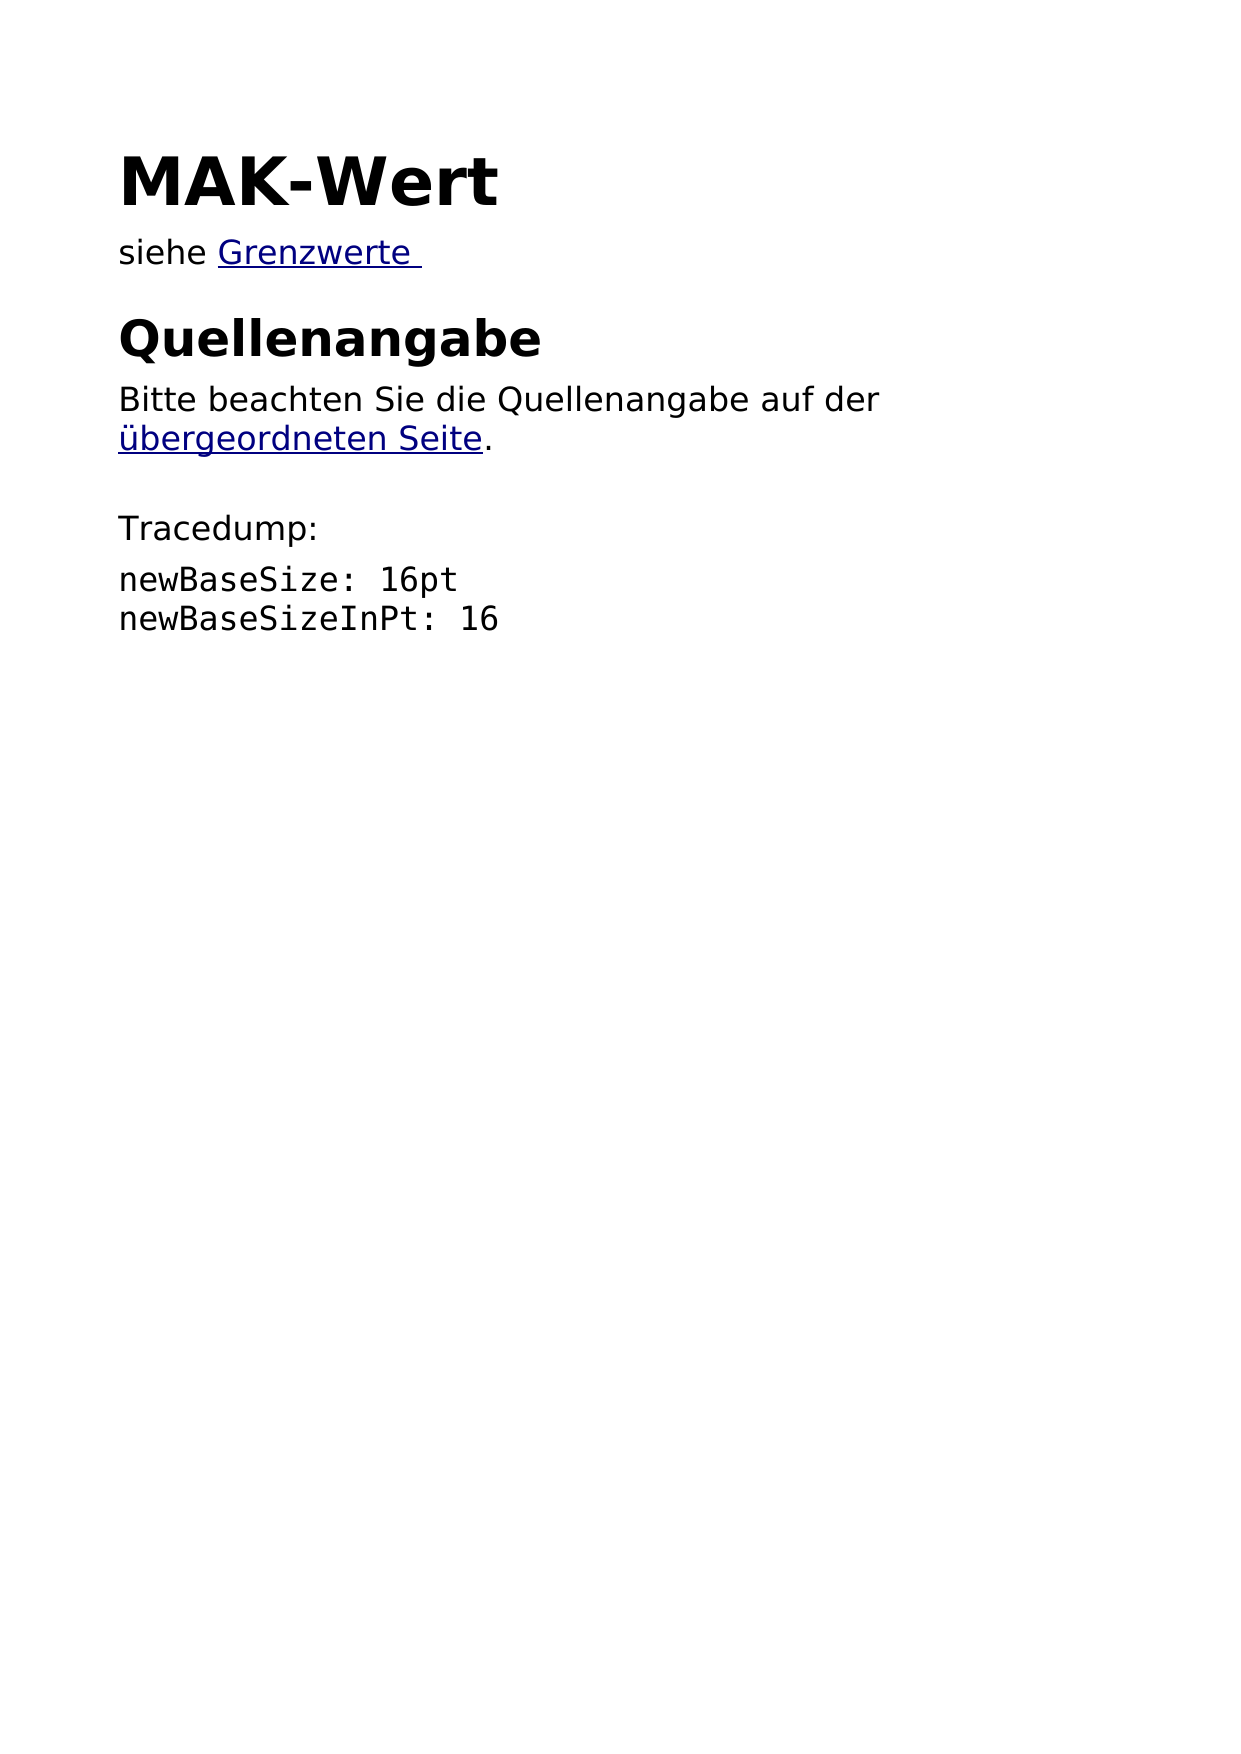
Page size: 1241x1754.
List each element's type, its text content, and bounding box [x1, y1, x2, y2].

subtitle MAK-Wert [118, 143, 1122, 221]
text siehe Grenzwerte [118, 233, 1122, 272]
text Tracedump: [118, 471, 1122, 548]
text newBaseSize: 16pt newBaseSizeInPt: 16 [118, 561, 1122, 638]
text Bitte beachten Sie die Quellenangabe auf der übergeordneten Seite. [118, 380, 1122, 458]
subtitle Quellenangabe [118, 309, 1122, 368]
